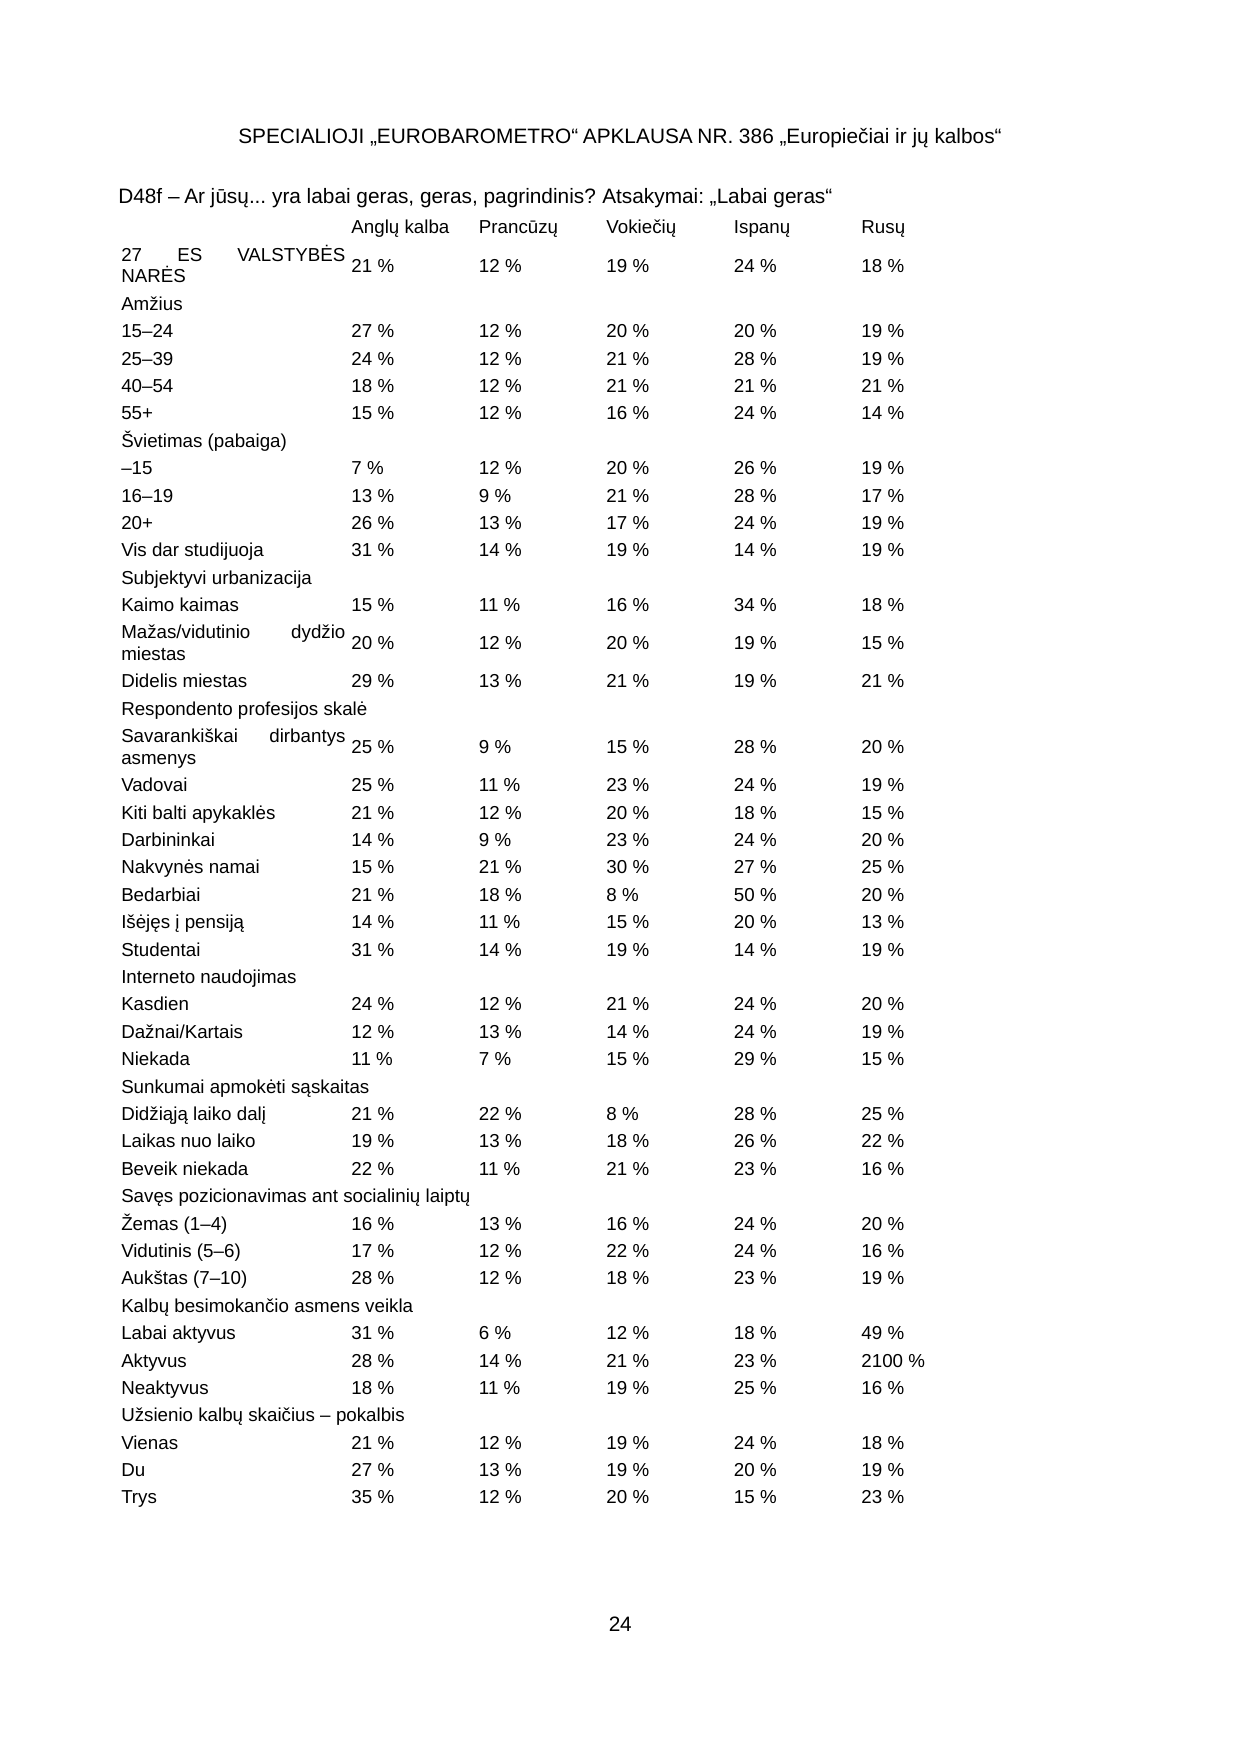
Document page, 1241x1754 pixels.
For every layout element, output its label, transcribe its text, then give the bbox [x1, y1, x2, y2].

table_cell 24 % [348, 345, 476, 372]
table_cell Vadovai [118, 771, 348, 798]
table_cell 21 % [603, 372, 731, 399]
table_cell 14 % [476, 1346, 603, 1374]
table_cell 12 % [476, 399, 603, 427]
table_header Anglų kalba [348, 213, 476, 241]
table_cell 13 % [348, 481, 476, 509]
table_cell 20 % [858, 881, 986, 908]
table_cell 16 % [603, 399, 731, 427]
table_cell 20 % [731, 1456, 858, 1483]
table_cell 20 % [348, 619, 476, 667]
table_cell 13 % [858, 908, 986, 936]
table_cell 31 % [348, 536, 476, 564]
table_cell Trys [118, 1484, 348, 1511]
table_cell Vienas [118, 1429, 348, 1456]
table_cell 17 % [603, 509, 731, 536]
table_cell 24 % [731, 826, 858, 853]
table_cell Studentai [118, 936, 348, 963]
table_cell 24 % [731, 1429, 858, 1456]
table_cell 19 % [858, 509, 986, 536]
table_cell 12 % [603, 1319, 731, 1346]
table_cell Kalbų besimokančio asmens veikla [118, 1292, 858, 1319]
table_cell Vis dar studijuoja [118, 536, 348, 564]
table_cell 18 % [603, 1127, 731, 1155]
table_cell 24 % [731, 1210, 858, 1237]
table_cell 19 % [603, 1456, 731, 1483]
table_cell [858, 1292, 986, 1319]
table_cell 20 % [858, 1210, 986, 1237]
table_cell 15 % [348, 591, 476, 618]
table_cell 12 % [476, 1484, 603, 1511]
table_cell 19 % [858, 1264, 986, 1292]
table_cell Švietimas (pabaiga) [118, 427, 858, 454]
table_cell 19 % [603, 936, 731, 963]
table_cell 24 % [348, 990, 476, 1018]
table_cell 19 % [858, 1456, 986, 1483]
table_cell 9 % [476, 722, 603, 771]
table_cell 18 % [476, 881, 603, 908]
table_cell 25 % [348, 722, 476, 771]
table_cell 24 % [731, 241, 858, 290]
table_cell 31 % [348, 1319, 476, 1346]
table_cell 19 % [603, 241, 731, 290]
table_cell [858, 1401, 986, 1429]
table_cell Kiti balti apykaklės [118, 799, 348, 826]
table_cell 21 % [603, 990, 731, 1018]
table_cell 49 % [858, 1319, 986, 1346]
table_cell 16 % [603, 1210, 731, 1237]
table_cell [858, 695, 986, 722]
table_cell 18 % [858, 241, 986, 290]
table_cell 12 % [476, 1429, 603, 1456]
table_cell 2100 % [858, 1346, 986, 1374]
table_cell [858, 1182, 986, 1209]
table_cell 9 % [476, 481, 603, 509]
table_cell 16 % [858, 1237, 986, 1264]
table_cell 12 % [348, 1018, 476, 1045]
table_cell 11 % [476, 771, 603, 798]
table_cell 13 % [476, 1456, 603, 1483]
table_cell 16–19 [118, 481, 348, 509]
table_cell 17 % [348, 1237, 476, 1264]
table_cell 12 % [476, 1237, 603, 1264]
table_cell 55+ [118, 399, 348, 427]
table_cell 18 % [731, 799, 858, 826]
table_cell 22 % [858, 1127, 986, 1155]
table_cell 35 % [348, 1484, 476, 1511]
table_cell 18 % [348, 372, 476, 399]
table_cell [858, 564, 986, 591]
table_cell 12 % [476, 372, 603, 399]
table_cell 18 % [731, 1319, 858, 1346]
table_cell 19 % [858, 771, 986, 798]
table_cell 18 % [348, 1374, 476, 1401]
table_cell 25 % [731, 1374, 858, 1401]
table_cell 20 % [603, 799, 731, 826]
table_cell 27 ES VALSTYBĖS NARĖS [118, 241, 348, 290]
table_cell 21 % [476, 853, 603, 881]
table_cell 31 % [348, 936, 476, 963]
table_cell 21 % [603, 481, 731, 509]
table_cell [858, 963, 986, 990]
table_cell 24 % [731, 509, 858, 536]
table_cell Beveik niekada [118, 1155, 348, 1182]
table_cell 21 % [348, 241, 476, 290]
table_cell Didžiąją laiko dalį [118, 1100, 348, 1127]
table_header [118, 213, 348, 241]
table_cell 16 % [858, 1155, 986, 1182]
table_cell 19 % [731, 668, 858, 695]
table_cell 19 % [858, 317, 986, 344]
table_cell 19 % [603, 1374, 731, 1401]
table_cell 15 % [348, 853, 476, 881]
table_cell 23 % [603, 826, 731, 853]
table_cell 13 % [476, 1127, 603, 1155]
table_cell 27 % [348, 317, 476, 344]
table_cell 12 % [476, 454, 603, 481]
table_cell 16 % [348, 1210, 476, 1237]
table_cell 15 % [731, 1484, 858, 1511]
table_cell Savęs pozicionavimas ant socialinių laiptų [118, 1182, 858, 1209]
table_cell 15 % [858, 619, 986, 667]
table_cell 7 % [348, 454, 476, 481]
table_cell 27 % [348, 1456, 476, 1483]
table_cell 28 % [348, 1264, 476, 1292]
table_cell 12 % [476, 799, 603, 826]
table_cell Kaimo kaimas [118, 591, 348, 618]
table_cell 25–39 [118, 345, 348, 372]
table_cell 25 % [348, 771, 476, 798]
table_cell Kasdien [118, 990, 348, 1018]
table_cell Aukštas (7–10) [118, 1264, 348, 1292]
table_cell [858, 1073, 986, 1100]
table_header Prancūzų [476, 213, 603, 241]
table_cell 20 % [603, 454, 731, 481]
table_cell 19 % [858, 936, 986, 963]
table_cell 8 % [603, 881, 731, 908]
table_cell 14 % [476, 936, 603, 963]
table_cell 14 % [858, 399, 986, 427]
table_cell Subjektyvi urbanizacija [118, 564, 858, 591]
table_cell 14 % [348, 826, 476, 853]
table_cell 24 % [731, 771, 858, 798]
table_header Rusų [858, 213, 986, 241]
table_cell 19 % [858, 454, 986, 481]
table_cell 15 % [603, 1045, 731, 1072]
table_cell 12 % [476, 619, 603, 667]
table_cell 18 % [858, 1429, 986, 1456]
table_cell 24 % [731, 399, 858, 427]
table_cell 19 % [603, 1429, 731, 1456]
table_cell Bedarbiai [118, 881, 348, 908]
text D48f – Ar jūsų... yra labai geras, geras, pagrindinis? Atsakymai: „Labai geras“ [118, 183, 1122, 207]
table_cell 14 % [348, 908, 476, 936]
table_cell 22 % [603, 1237, 731, 1264]
table_cell Niekada [118, 1045, 348, 1072]
table_cell 12 % [476, 345, 603, 372]
table_cell 26 % [348, 509, 476, 536]
table_cell 29 % [731, 1045, 858, 1072]
table_cell 20 % [731, 908, 858, 936]
table_cell 21 % [348, 1429, 476, 1456]
table_cell 22 % [476, 1100, 603, 1127]
table_cell 25 % [858, 1100, 986, 1127]
table_cell 21 % [858, 372, 986, 399]
table_cell 20 % [858, 990, 986, 1018]
table_cell 23 % [603, 771, 731, 798]
table_cell 20 % [731, 317, 858, 344]
table_cell 20 % [603, 317, 731, 344]
table_cell 14 % [731, 536, 858, 564]
table_cell Didelis miestas [118, 668, 348, 695]
table_cell 21 % [348, 1100, 476, 1127]
table_cell 13 % [476, 1210, 603, 1237]
table_cell Išėjęs į pensiją [118, 908, 348, 936]
table_cell 26 % [731, 454, 858, 481]
table_cell 21 % [731, 372, 858, 399]
table_cell Vidutinis (5–6) [118, 1237, 348, 1264]
table_cell 12 % [476, 1264, 603, 1292]
table_cell 11 % [476, 1374, 603, 1401]
table_cell 13 % [476, 1018, 603, 1045]
table_cell 16 % [858, 1374, 986, 1401]
table_cell 21 % [858, 668, 986, 695]
table_cell Interneto naudojimas [118, 963, 858, 990]
table_header Vokiečių [603, 213, 731, 241]
table_cell 21 % [603, 1155, 731, 1182]
table_cell 16 % [603, 591, 731, 618]
table_cell 20+ [118, 509, 348, 536]
table_cell 20 % [603, 619, 731, 667]
table_cell 15 % [858, 1045, 986, 1072]
table_cell 24 % [731, 1018, 858, 1045]
table_cell Respondento profesijos skalė [118, 695, 858, 722]
table_cell 9 % [476, 826, 603, 853]
table_cell Savarankiškai dirbantys asmenys [118, 722, 348, 771]
table_cell Darbininkai [118, 826, 348, 853]
table_cell 15 % [858, 799, 986, 826]
table_cell 40–54 [118, 372, 348, 399]
table_cell 28 % [731, 345, 858, 372]
table_cell 7 % [476, 1045, 603, 1072]
table_cell 15 % [603, 908, 731, 936]
table_cell 12 % [476, 241, 603, 290]
table_cell 21 % [603, 345, 731, 372]
table_cell 18 % [858, 591, 986, 618]
table_cell Žemas (1–4) [118, 1210, 348, 1237]
table_cell 12 % [476, 317, 603, 344]
table_cell 30 % [603, 853, 731, 881]
table_cell 28 % [348, 1346, 476, 1374]
table_cell 11 % [476, 591, 603, 618]
table_cell 24 % [731, 990, 858, 1018]
table_cell 6 % [476, 1319, 603, 1346]
table_cell 27 % [731, 853, 858, 881]
table_cell 21 % [603, 1346, 731, 1374]
table_cell 19 % [858, 1018, 986, 1045]
table_cell 13 % [476, 509, 603, 536]
table_cell 20 % [858, 826, 986, 853]
table_cell 28 % [731, 481, 858, 509]
table_cell 13 % [476, 668, 603, 695]
table_cell 8 % [603, 1100, 731, 1127]
table_cell Laikas nuo laiko [118, 1127, 348, 1155]
table_cell Dažnai/Kartais [118, 1018, 348, 1045]
table_cell 34 % [731, 591, 858, 618]
table_cell 11 % [348, 1045, 476, 1072]
table_cell 25 % [858, 853, 986, 881]
table_cell 17 % [858, 481, 986, 509]
table_cell 24 % [731, 1237, 858, 1264]
table_cell 21 % [603, 668, 731, 695]
table_cell Neaktyvus [118, 1374, 348, 1401]
table_cell 15 % [603, 722, 731, 771]
table_cell Amžius [118, 290, 858, 317]
table_cell 23 % [731, 1155, 858, 1182]
table_cell 11 % [476, 908, 603, 936]
table_cell 14 % [476, 536, 603, 564]
table_cell 20 % [603, 1484, 731, 1511]
table_cell 21 % [348, 881, 476, 908]
table_header Ispanų [731, 213, 858, 241]
table_cell 19 % [603, 536, 731, 564]
table_cell Du [118, 1456, 348, 1483]
table_cell 15–24 [118, 317, 348, 344]
table_cell 23 % [731, 1264, 858, 1292]
table_cell Aktyvus [118, 1346, 348, 1374]
table_cell 23 % [731, 1346, 858, 1374]
table_cell 11 % [476, 1155, 603, 1182]
table_cell [858, 427, 986, 454]
table_cell 22 % [348, 1155, 476, 1182]
table_cell 12 % [476, 990, 603, 1018]
table_cell 21 % [348, 799, 476, 826]
table_cell 20 % [858, 722, 986, 771]
table_cell Nakvynės namai [118, 853, 348, 881]
table_cell –15 [118, 454, 348, 481]
table_cell Sunkumai apmokėti sąskaitas [118, 1073, 858, 1100]
table_cell 14 % [731, 936, 858, 963]
table_cell 28 % [731, 1100, 858, 1127]
table_cell Labai aktyvus [118, 1319, 348, 1346]
table_cell 23 % [858, 1484, 986, 1511]
table_cell [858, 290, 986, 317]
table_cell 28 % [731, 722, 858, 771]
table_cell 50 % [731, 881, 858, 908]
table_cell Užsienio kalbų skaičius – pokalbis [118, 1401, 858, 1429]
table_cell 26 % [731, 1127, 858, 1155]
table_cell Mažas/vidutinio dydžio miestas [118, 619, 348, 667]
table_cell 19 % [348, 1127, 476, 1155]
table_cell 19 % [858, 345, 986, 372]
table_cell 19 % [731, 619, 858, 667]
table_cell 14 % [603, 1018, 731, 1045]
table_cell 15 % [348, 399, 476, 427]
table_cell 19 % [858, 536, 986, 564]
table_cell 29 % [348, 668, 476, 695]
table_cell 18 % [603, 1264, 731, 1292]
